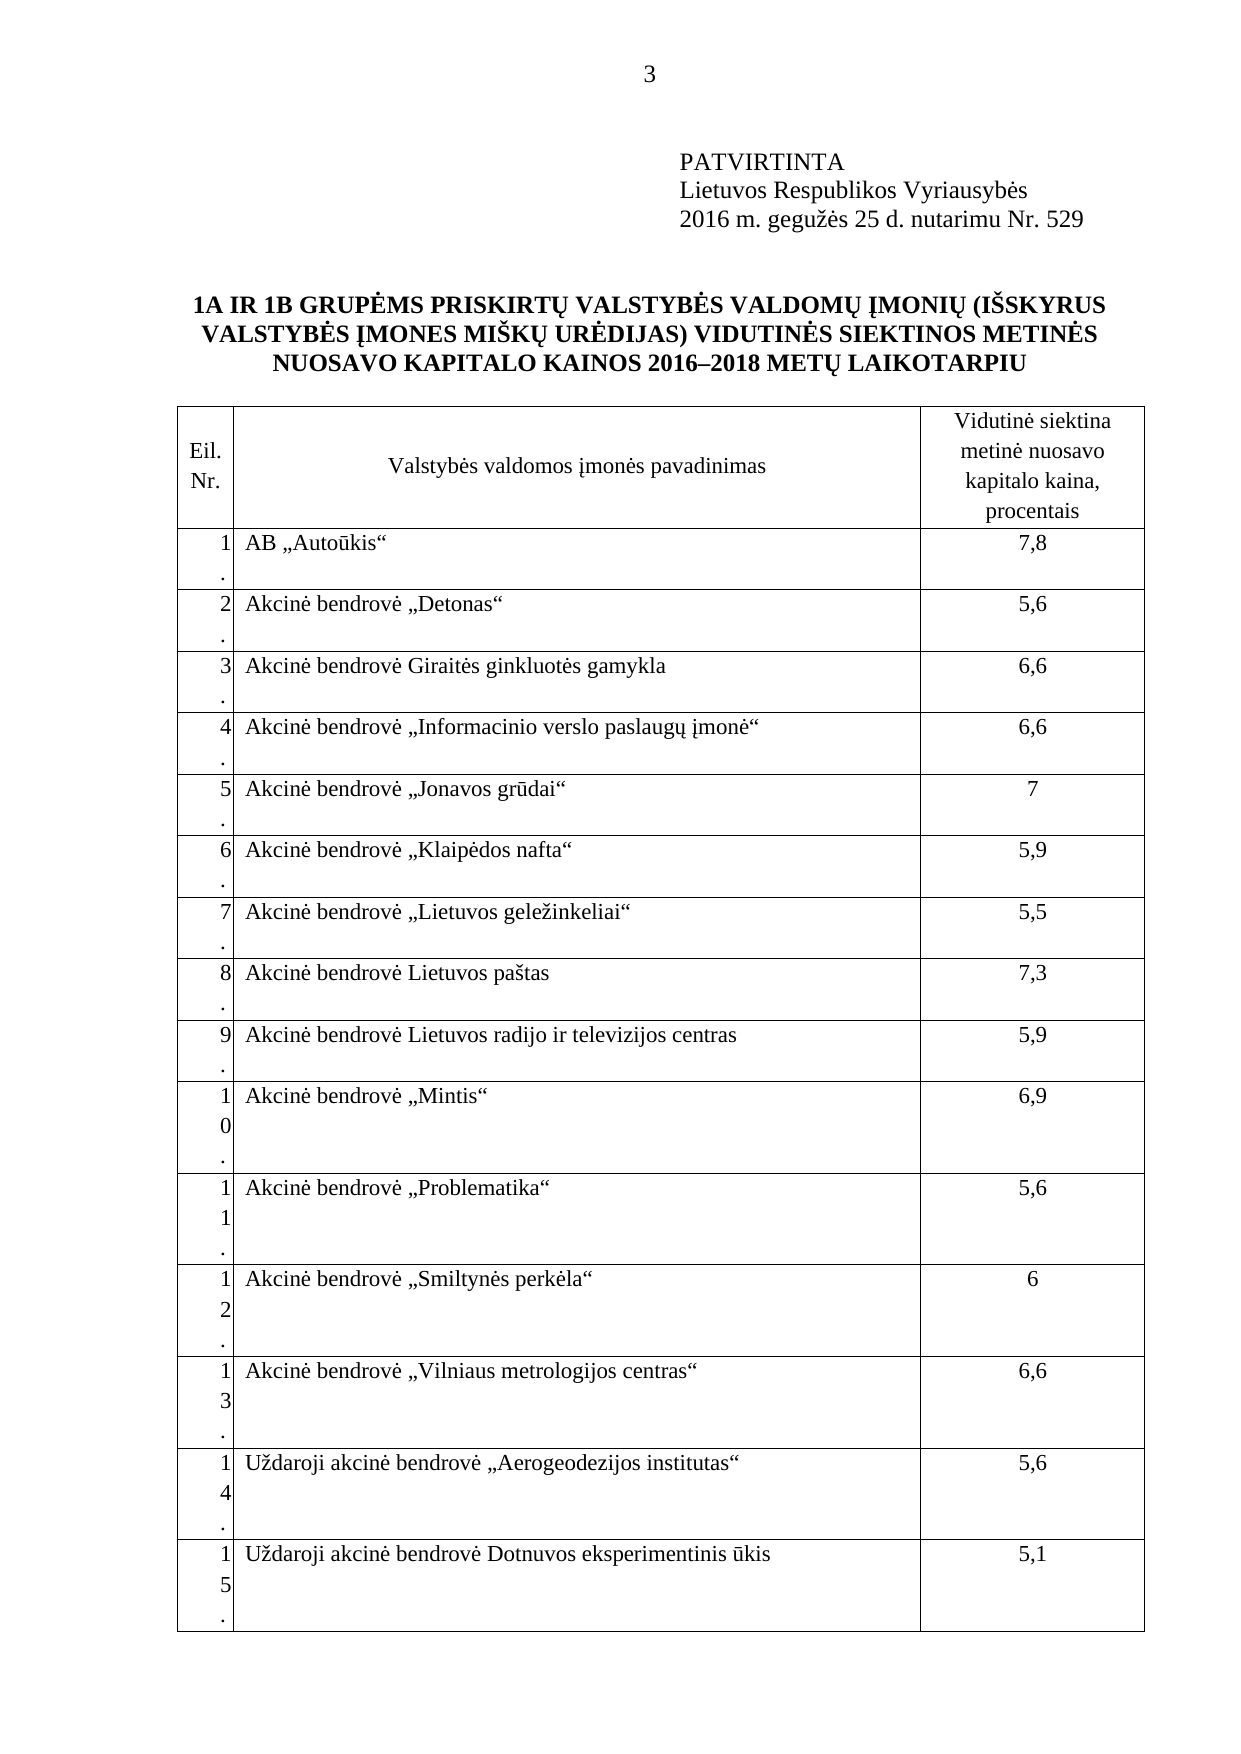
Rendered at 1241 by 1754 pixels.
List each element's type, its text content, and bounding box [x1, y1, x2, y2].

table_header Valstybės valdomos įmonės pavadinimas [234, 407, 920, 528]
table_header Eil. Nr. [178, 407, 233, 528]
table_cell [178, 590, 233, 651]
table_cell 6,9 [921, 1082, 1144, 1173]
table_cell [178, 1449, 233, 1539]
table_cell Akcinė bendrovė „Vilniaus metrologijos centras“ [234, 1357, 920, 1448]
table_cell Uždaroji akcinė bendrovė „Aerogeodezijos institutas“ [234, 1449, 920, 1539]
table_cell Akcinė bendrovė „Klaipėdos nafta“ [234, 836, 920, 897]
table_cell [178, 775, 233, 835]
table_cell 6,6 [921, 1357, 1144, 1448]
table_cell 6,6 [921, 652, 1144, 712]
text PATVIRTINTA Lietuvos Respublikos Vyriausybės 2016 m. gegužės 25 d. nutarimu Nr. 529 [679, 147, 1122, 233]
table_cell 5,9 [921, 1021, 1144, 1081]
table_cell [178, 959, 233, 1019]
table_cell [178, 652, 233, 712]
table_cell 7 [921, 775, 1144, 835]
table_cell [178, 836, 233, 897]
table_cell 5,6 [921, 1174, 1144, 1264]
table_cell 5,5 [921, 898, 1144, 958]
table_cell Akcinė bendrovė Lietuvos radijo ir televizijos centras [234, 1021, 920, 1081]
table_cell Akcinė bendrovė „Mintis“ [234, 1082, 920, 1173]
table_cell [178, 713, 233, 774]
table_cell [178, 898, 233, 958]
table_cell Akcinė bendrovė „Informacinio verslo paslaugų įmonė“ [234, 713, 920, 774]
table_cell Akcinė bendrovė „Detonas“ [234, 590, 920, 651]
table_cell 7,3 [921, 959, 1144, 1019]
table_cell 5,6 [921, 1449, 1144, 1539]
table_cell Uždaroji akcinė bendrovė Dotnuvos eksperimentinis ūkis [234, 1540, 920, 1631]
table_cell 5,6 [921, 590, 1144, 651]
table_cell Akcinė bendrovė Giraitės ginkluotės gamykla [234, 652, 920, 712]
table_cell Akcinė bendrovė Lietuvos paštas [234, 959, 920, 1019]
table_cell [178, 1265, 233, 1356]
text 1A IR 1B GRUPĖMS PRISKIRTŲ VALSTYBĖS VALDOMŲ ĮMONIŲ (IŠSKYRUS VALSTYBĖS ĮMONES MIŠKŲ URĖDIJAS) VIDUTINĖS SIEKTINOS METINĖS NUOSAVO KAPITALO KAINOS 2016–2018 METŲ LAIKOTARPIU [177, 291, 1122, 377]
table_cell [178, 1082, 233, 1173]
table_cell [178, 529, 233, 589]
table_cell 6,6 [921, 713, 1144, 774]
table_cell [178, 1174, 233, 1264]
table_cell AB „Autoūkis“ [234, 529, 920, 589]
table_cell [178, 1540, 233, 1631]
table_header Vidutinė siektina metinė nuosavo kapitalo kaina, procentais [921, 407, 1144, 528]
table_cell 5,1 [921, 1540, 1144, 1631]
table_cell [178, 1021, 233, 1081]
table_cell 6 [921, 1265, 1144, 1356]
table_cell [178, 1357, 233, 1448]
table_cell 5,9 [921, 836, 1144, 897]
table_cell Akcinė bendrovė „Problematika“ [234, 1174, 920, 1264]
table_cell Akcinė bendrovė „Smiltynės perkėla“ [234, 1265, 920, 1356]
table_cell Akcinė bendrovė „Lietuvos geležinkeliai“ [234, 898, 920, 958]
table_cell 7,8 [921, 529, 1144, 589]
table_cell Akcinė bendrovė „Jonavos grūdai“ [234, 775, 920, 835]
